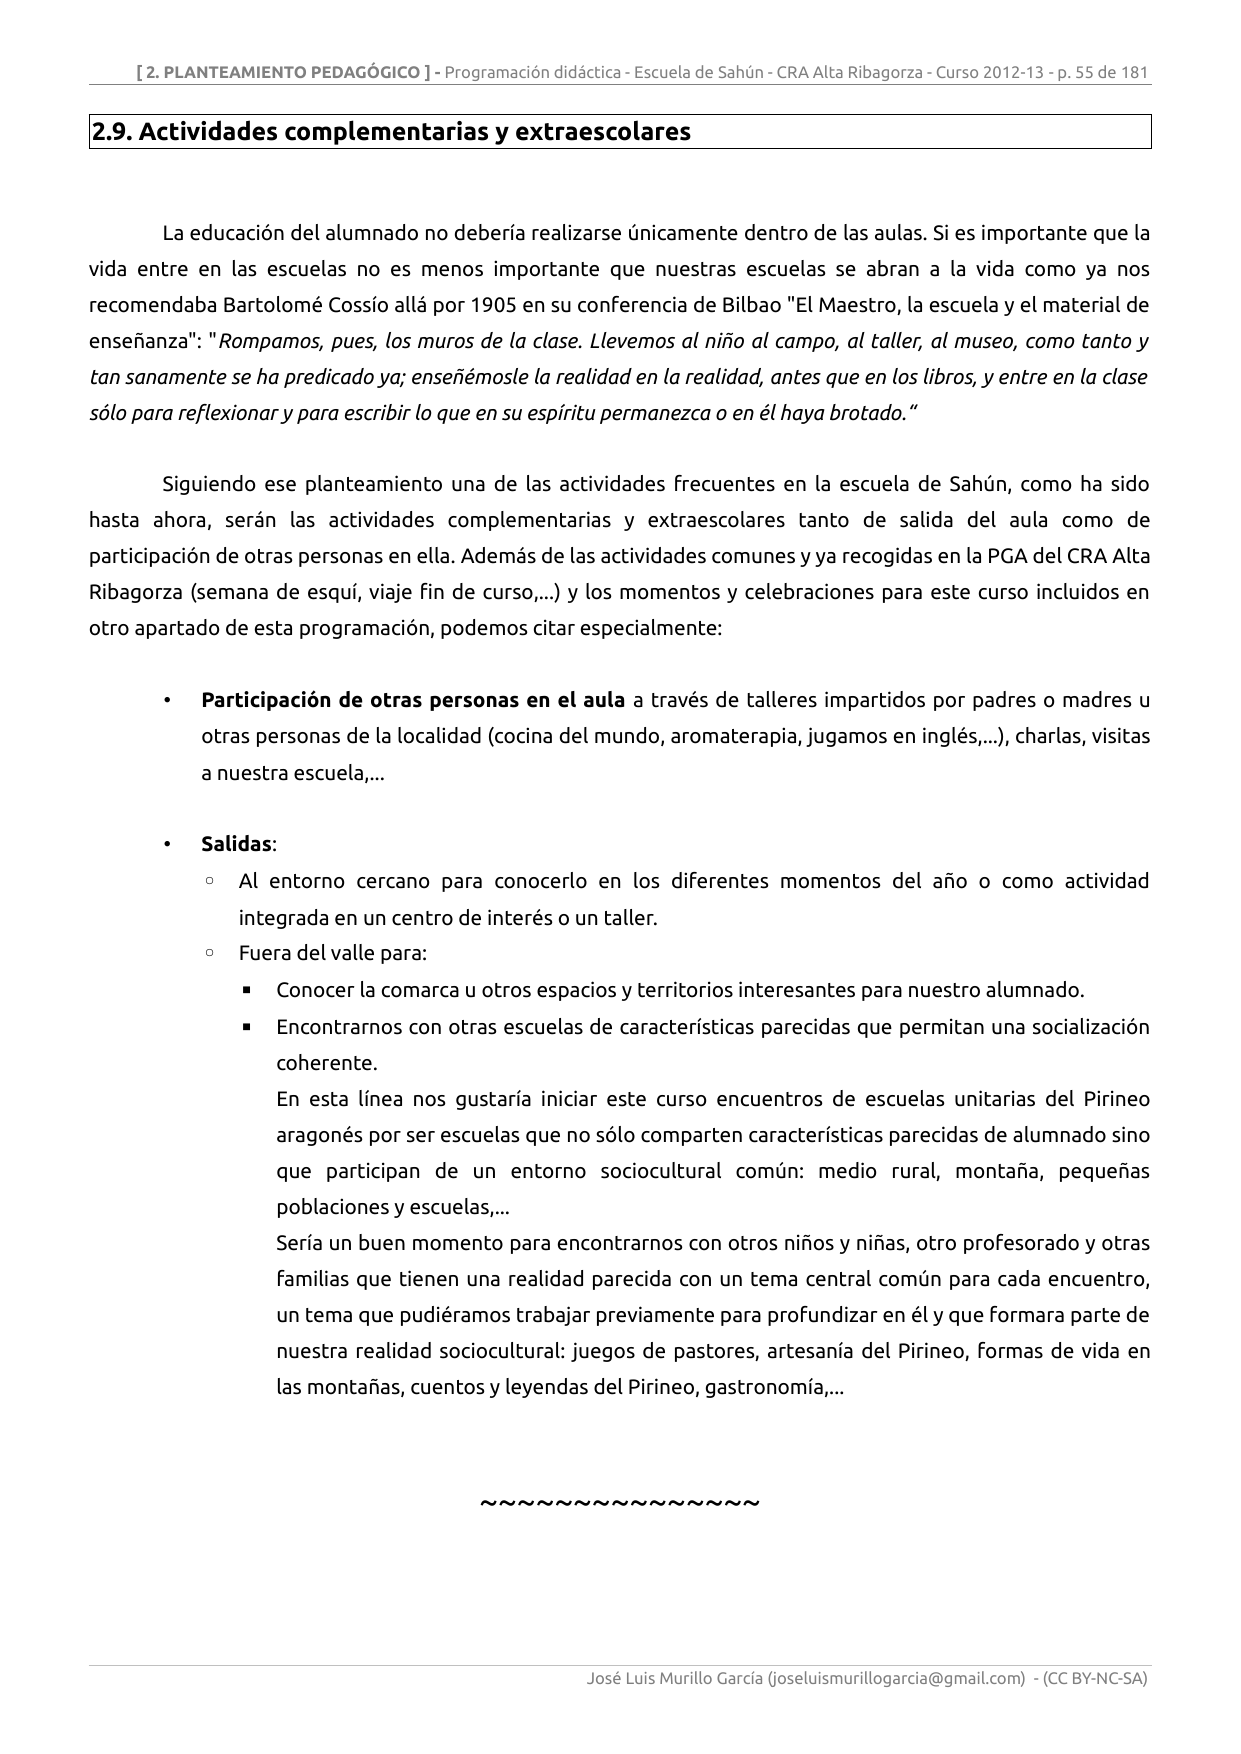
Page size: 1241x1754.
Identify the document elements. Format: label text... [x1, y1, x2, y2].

list Conocer la comarca u otros espacios y territorios interesantes para nuestro alumnado. [238, 977, 1152, 1002]
list Fuera del valle para: [201, 941, 1152, 965]
list Participación de otras personas en el aula a través de talleres impartidos por padres o madres u otras personas de la localidad (cocina del mundo, aromaterapia, jugamos en inglés,...), charlas, visitas a nuestra escuela,... [163, 687, 1152, 784]
list Sería un buen momento para encontrarnos con otros niños y niñas, otro profesorado y otras familias que tienen una realidad parecida con un tema central común para cada encuentro, un tema que pudiéramos trabajar previamente para profundizar en él y que formara parte de nuestra realidad sociocultural: juegos de pastores, artesanía del Pirineo, formas de vida en las montañas, cuentos y leyendas del Pirineo, gastronomía,... [238, 1230, 1152, 1398]
list En esta línea nos gustaría iniciar este curso encuentros de escuelas unitarias del Pirineo aragonés por ser escuelas que no sólo comparten características parecidas de alumnado sino que participan de un entorno sociocultural común: medio rural, montaña, pequeñas poblaciones y escuelas,... [238, 1087, 1152, 1218]
list Al entorno cercano para conocerlo en los diferentes momentos del año o como actividad integrada en un centro de interés o un taller. [201, 868, 1152, 929]
list Salidas: [163, 832, 1152, 856]
list Encontrarnos con otras escuelas de características parecidas que permitan una socialización coherente. [238, 1014, 1152, 1074]
subtitle 2.9. Actividades complementarias y extraescolares [90, 115, 1151, 148]
text Siguiendo ese planteamiento una de las actividades frecuentes en la escuela de Sahún, como ha sido hasta ahora, serán las actividades complementarias y extraescolares tanto de salida del aula como de participación de otras personas en ella. Además de las actividades comunes y ya recogidas en la PGA del CRA Alta Ribagorza (semana de esquí, viaje fin de curso,...) y los momentos y celebraciones para este curso incluidos en otro apartado de esta programación, podemos citar especialmente: [88, 472, 1152, 639]
text La educación del alumnado no debería realizarse únicamente dentro de las aulas. Si es importante que la vida entre en las escuelas no es menos importante que nuestras escuelas se abran a la vida como ya nos recomendaba Bartolomé Cossío allá por 1905 en su conferencia de Bilbao "El Maestro, la escuela y el material de enseñanza": "Rompamos, pues, los muros de la clase. Llevemos al niño al campo, al taller, al museo, como tanto y tan sanamente se ha predicado ya; enseñémosle la realidad en la realidad, antes que en los libros, y entre en la clase sólo para reflexionar y para escribir lo que en su espíritu permanezca o en él haya brotado.“ [88, 220, 1152, 424]
text ~~~~~~~~~~~~~~~ [88, 1482, 1152, 1520]
